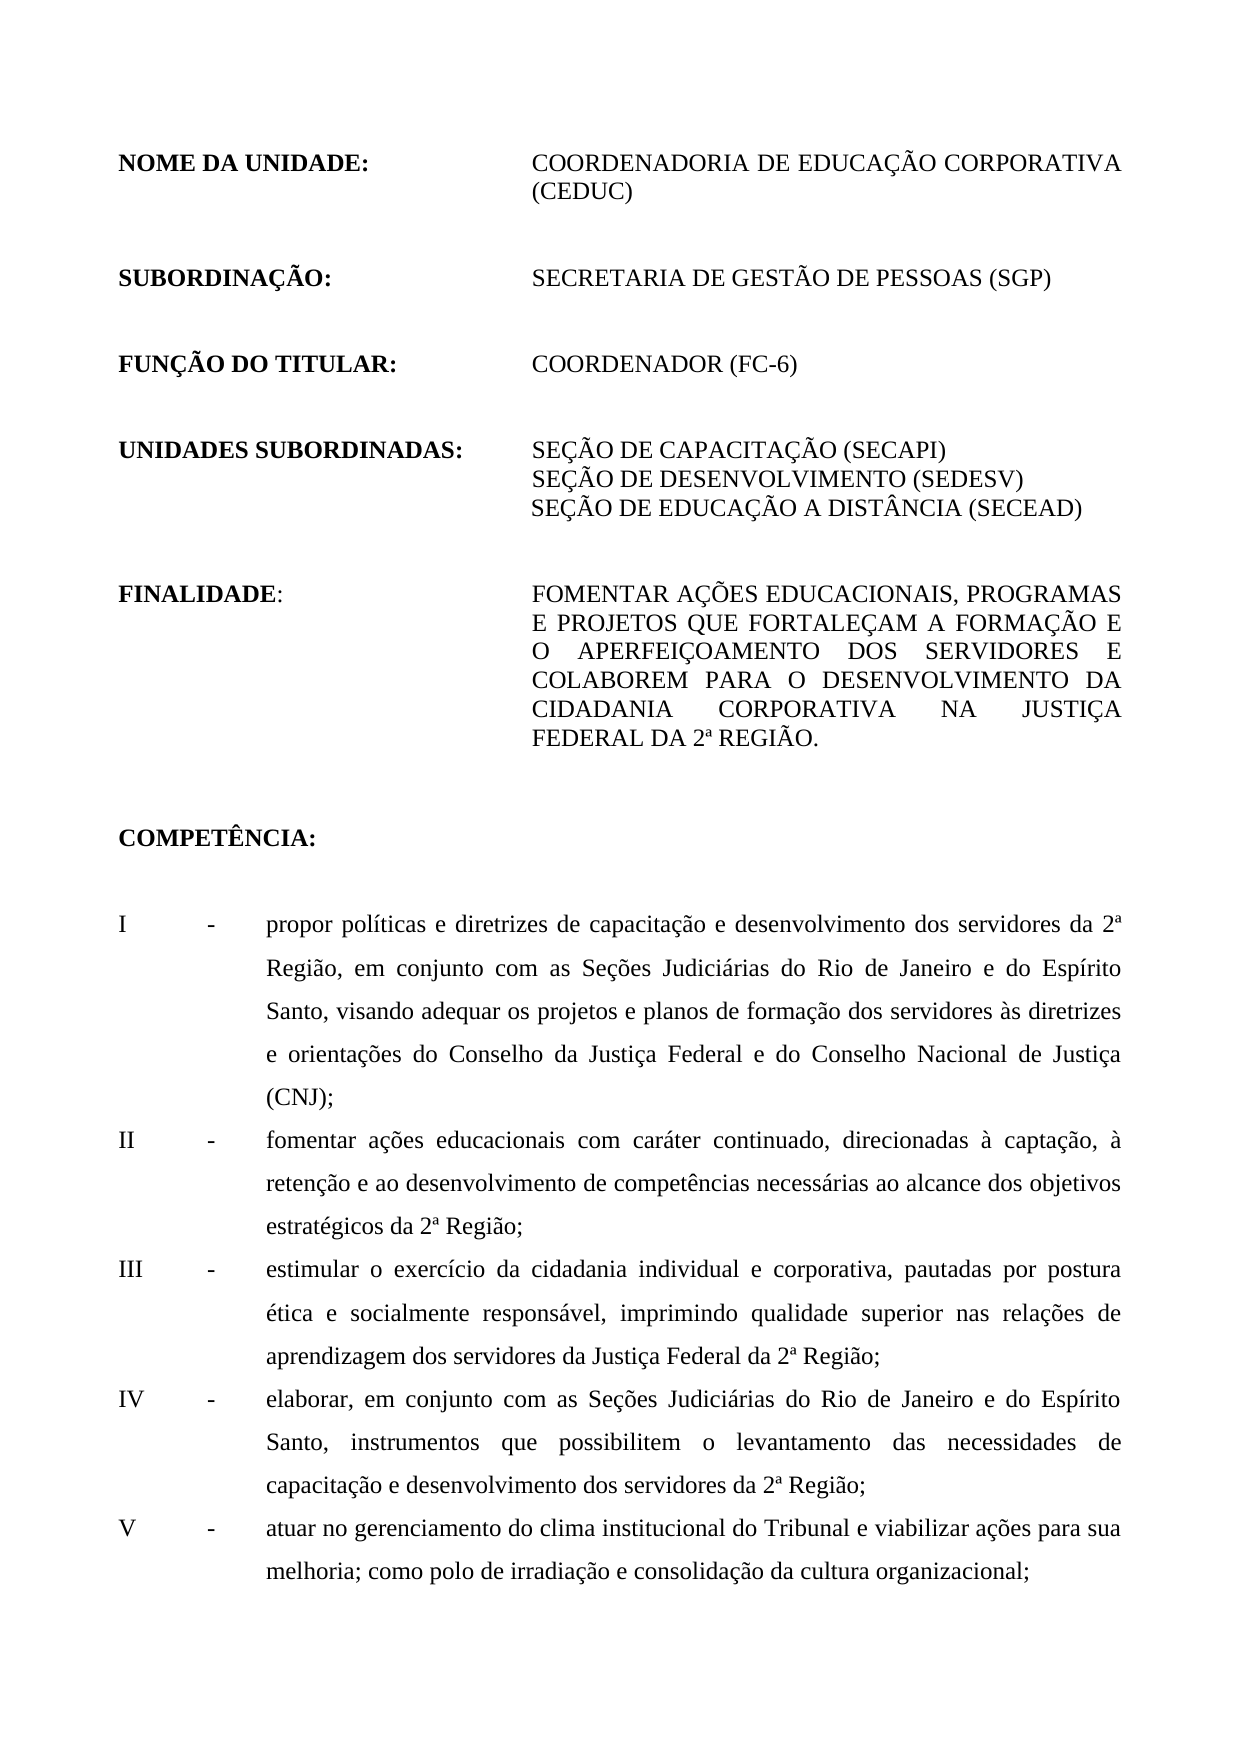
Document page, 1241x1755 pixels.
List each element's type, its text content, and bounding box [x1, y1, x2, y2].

text SEÇÃO DE EDUCAÇÃO A DISTÂNCIA (SECEAD) [118, 493, 1122, 521]
text V - atuar no gerenciamento do clima institucional do Tribunal e viabilizar ações para sua melhoria; como polo de irradiação e consolidação da cultura organizacional; [118, 1513, 1122, 1585]
text SUBORDINAÇÃO: SECRETARIA DE GESTÃO DE PESSOAS (SGP) [118, 263, 1122, 291]
text FINALIDADE: FOMENTAR AÇÕES EDUCACIONAIS, PROGRAMAS E PROJETOS QUE FORTALEÇAM A FORMAÇÃO E O APERFEIÇOAMENTO DOS SERVIDORES E COLABOREM PARA O DESENVOLVIMENTO DA CIDADANIA CORPORATIVA NA JUSTIÇA FEDERAL DA 2ª REGIÃO. [118, 579, 1122, 751]
text SEÇÃO DE DESENVOLVIMENTO (SEDESV) [118, 464, 1122, 493]
text III - estimular o exercício da cidadania individual e corporativa, pautadas por postura ética e socialmente responsável, imprimindo qualidade superior nas relações de aprendizagem dos servidores da Justiça Federal da 2ª Região; [118, 1254, 1122, 1369]
text NOME DA UNIDADE: COORDENADORIA DE EDUCAÇÃO CORPORATIVA (CEDUC) [118, 148, 1122, 205]
text II - fomentar ações educacionais com caráter continuado, direcionadas à captação, à retenção e ao desenvolvimento de competências necessárias ao alcance dos objetivos estratégicos da 2ª Região; [118, 1125, 1122, 1240]
text I - propor políticas e diretrizes de capacitação e desenvolvimento dos servidores da 2ª Região, em conjunto com as Seções Judiciárias do Rio de Janeiro e do Espírito Santo, visando adequar os projetos e planos de formação dos servidores às diretrizes e orientações do Conselho da Justiça Federal e do Conselho Nacional de Justiça (CNJ); [118, 909, 1122, 1111]
text FUNÇÃO DO TITULAR: COORDENADOR (FC-6) [118, 349, 1122, 378]
text UNIDADES SUBORDINADAS: SEÇÃO DE CAPACITAÇÃO (SECAPI) [118, 435, 1122, 464]
text COMPETÊNCIA: [118, 823, 1122, 852]
text IV - elaborar, em conjunto com as Seções Judiciárias do Rio de Janeiro e do Espírito Santo, instrumentos que possibilitem o levantamento das necessidades de capacitação e desenvolvimento dos servidores da 2ª Região; [118, 1384, 1122, 1499]
